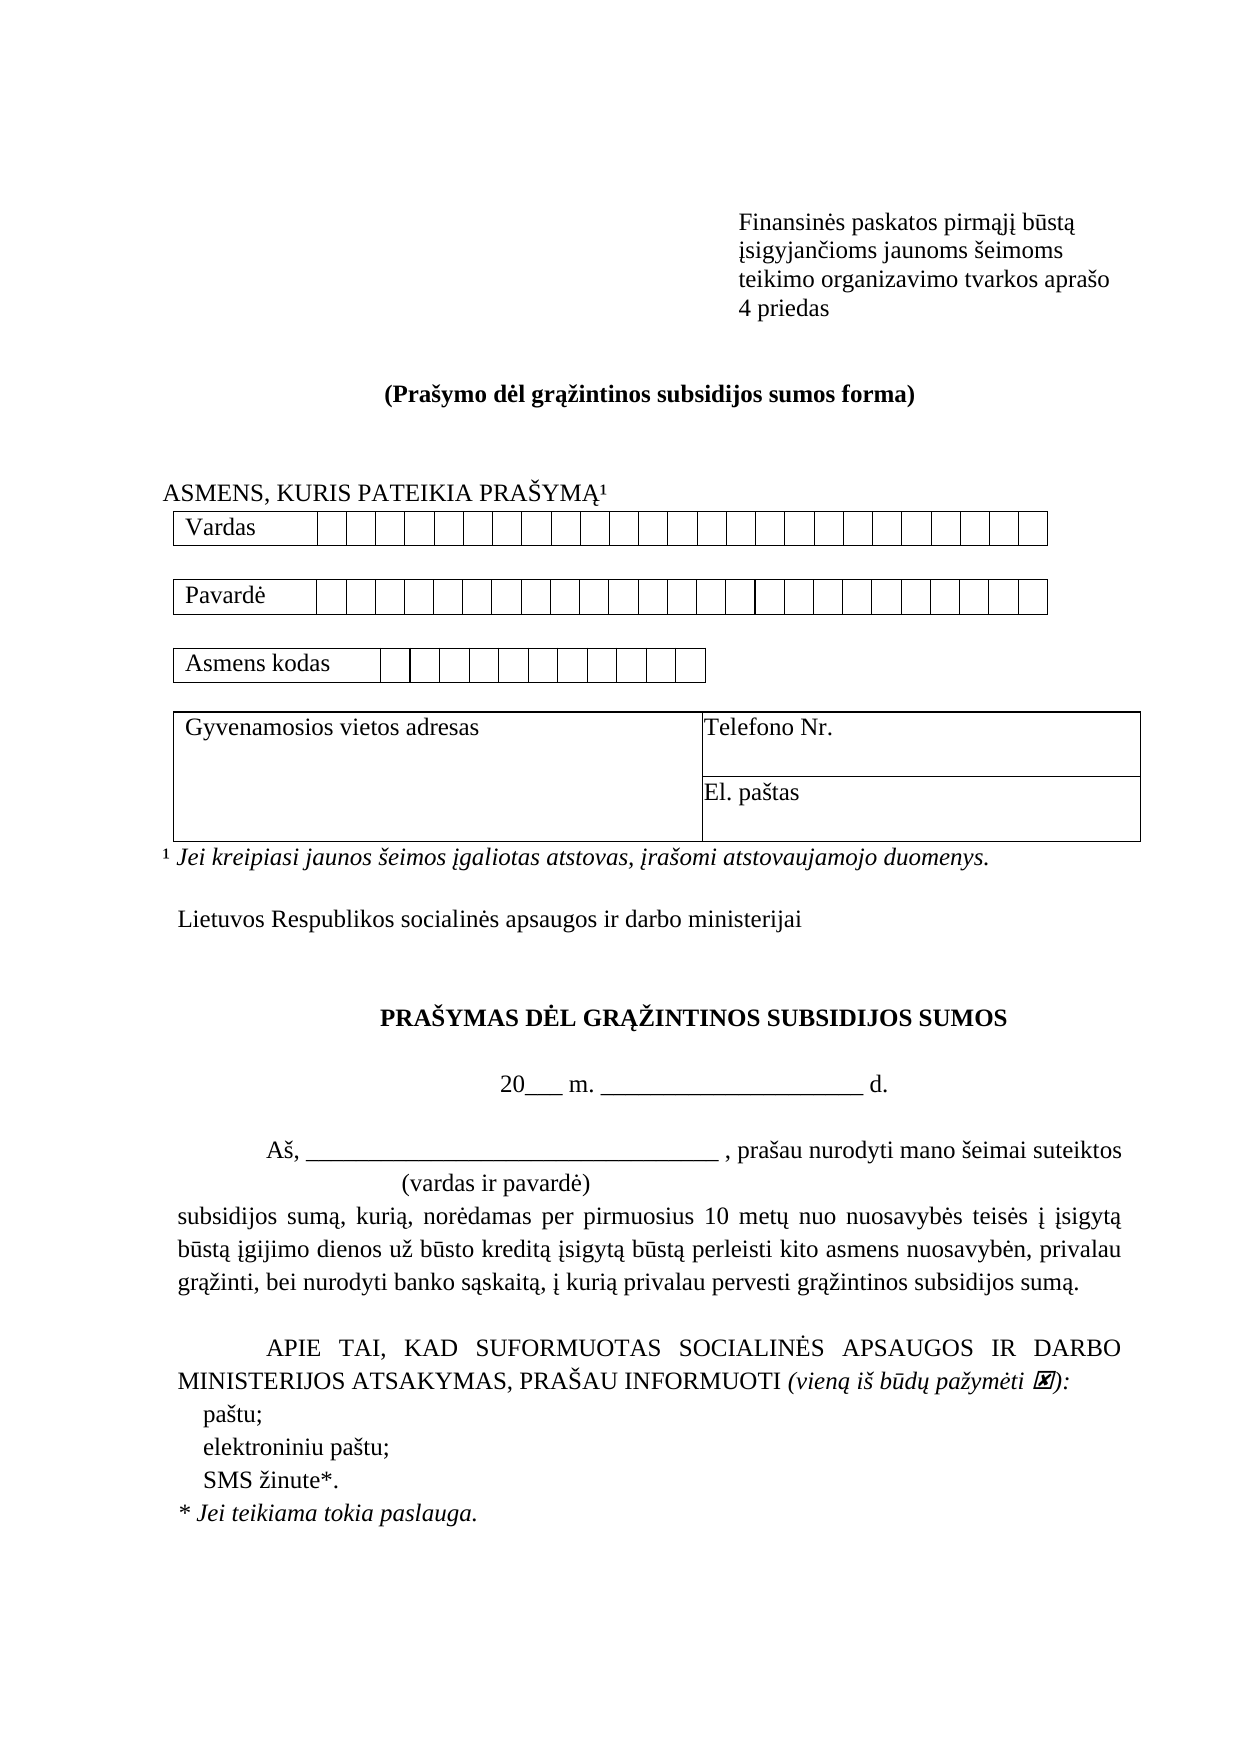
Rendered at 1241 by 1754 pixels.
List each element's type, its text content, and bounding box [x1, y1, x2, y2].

table_header [1019, 580, 1047, 613]
text Finansinės paskatos pirmąjį būstą įsigyjančioms jaunoms šeimoms teikimo organizavimo tvarkos aprašo [738, 207, 1122, 293]
text ASMENS, KURIS PATEIKIA PRAŠYMĄ¹ [162, 478, 1122, 507]
table_header [756, 512, 784, 545]
text Aš, _________________________________ , prašau nurodyti mano šeimai suteiktos [177, 1135, 1122, 1164]
table_header [411, 649, 439, 682]
table_header [551, 580, 579, 613]
table_header Pavardė [174, 580, 316, 613]
table_header [961, 512, 989, 545]
table_header [435, 512, 463, 545]
table_header [347, 580, 375, 613]
table_header [990, 512, 1018, 545]
table_header [727, 512, 755, 545]
table_header [381, 649, 409, 682]
table_header [609, 580, 638, 613]
table_header [552, 512, 580, 545]
text (Prašymo dėl grąžintinos subsidijos sumos forma) [177, 379, 1122, 408]
table_header Asmens kodas [174, 649, 380, 682]
table_header [815, 512, 843, 545]
table_header [588, 649, 616, 682]
table_header [1019, 512, 1047, 545]
table_header [873, 512, 901, 545]
text * Jei teikiama tokia paslauga. [177, 1498, 1122, 1527]
table_header [668, 580, 696, 613]
text Lietuvos Respublikos socialinės apsaugos ir darbo ministerijai [177, 904, 1122, 932]
text ¹ Jei kreipiasi jaunos šeimos įgaliotas atstovas, įrašomi atstovaujamojo duomenys. [162, 842, 1122, 871]
text  paštu; [177, 1399, 1122, 1428]
table_header [581, 512, 609, 545]
table_header [318, 512, 346, 545]
table_header [989, 580, 1018, 613]
table_header [434, 580, 462, 613]
table_header [676, 649, 705, 682]
table_header [902, 580, 930, 613]
table_header [558, 649, 587, 682]
table_header [376, 512, 404, 545]
table_header [647, 649, 675, 682]
text  SMS žinute*. [177, 1465, 1122, 1494]
table_header [529, 649, 557, 682]
table_header [617, 649, 646, 682]
text PRAŠYMAS DĖL GRĄŽINTINOS SUBSIDIJOS SUMOS [177, 1003, 1122, 1032]
table_header [639, 580, 667, 613]
table_header [440, 649, 469, 682]
table_header [843, 580, 871, 613]
table_header [844, 512, 872, 545]
table_header [522, 512, 551, 545]
table_cell El. paštas [703, 777, 1140, 841]
table_header [932, 512, 960, 545]
table_header [698, 512, 726, 545]
table_header [902, 512, 931, 545]
table_header [726, 580, 754, 613]
table_header [756, 580, 784, 613]
text 4 priedas [738, 293, 1122, 322]
table_header [522, 580, 550, 613]
table_header [668, 512, 697, 545]
text APIE TAI, KAD SUFORMUOTAS SOCIALINĖS APSAUGOS IR DARBO MINISTERIJOS ATSAKYMAS, PRAŠAU INFORMUOTI (vieną iš būdų pažymėti ): [177, 1333, 1122, 1395]
text (vardas ir pavardė) [177, 1168, 1122, 1197]
table_header [706, 648, 1144, 682]
table_header [785, 512, 814, 545]
table_header [405, 512, 434, 545]
table_header [499, 649, 528, 682]
table_header [814, 580, 842, 613]
table_header Vardas [174, 512, 317, 545]
table_header [376, 580, 404, 613]
table_header [492, 580, 521, 613]
table_header [960, 580, 988, 613]
table_header [464, 512, 492, 545]
table_header Gyvenamosios vietos adresas [174, 713, 702, 841]
text 20___ m. _____________________ d. [177, 1069, 1122, 1098]
table_header [610, 512, 638, 545]
table_header [470, 649, 498, 682]
table_header [317, 580, 346, 613]
table_header [697, 580, 725, 613]
table_header [639, 512, 667, 545]
table_header [463, 580, 491, 613]
table_header [785, 580, 813, 613]
table_header [493, 512, 521, 545]
table_header Telefono Nr. [703, 713, 1140, 776]
table_header [405, 580, 433, 613]
table_header [347, 512, 375, 545]
table_header [872, 580, 901, 613]
table_header [580, 580, 608, 613]
table_header [931, 580, 959, 613]
text subsidijos sumą, kurią, norėdamas per pirmuosius 10 metų nuo nuosavybės teisės į įsigytą būstą įgijimo dienos už būsto kreditą įsigytą būstą perleisti kito asmens nuosavybėn, privalau grąžinti, bei nurodyti banko sąskaitą, į kurią privalau pervesti grąžintinos subsidijos sumą. [177, 1201, 1122, 1296]
text  elektroniniu paštu; [177, 1432, 1122, 1461]
